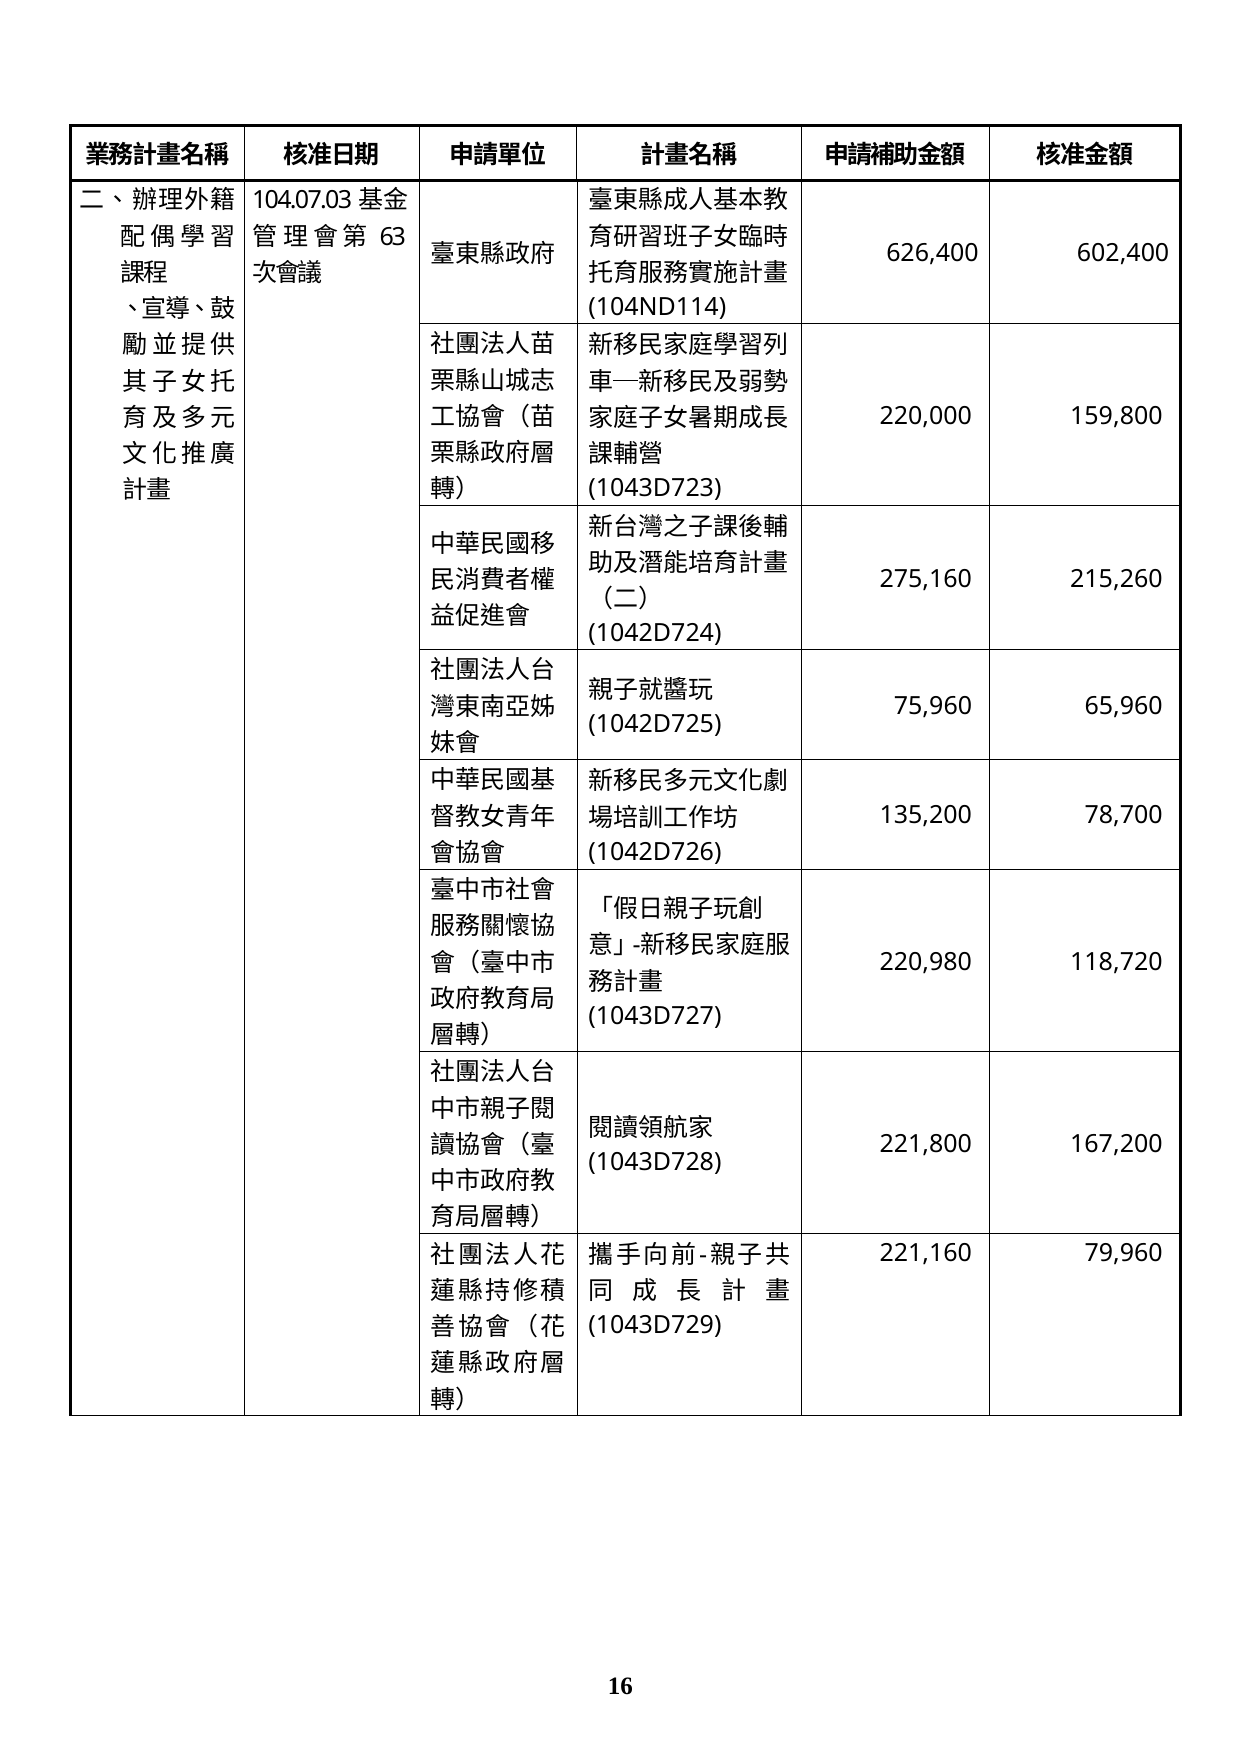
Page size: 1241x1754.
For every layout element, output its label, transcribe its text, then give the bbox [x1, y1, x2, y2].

table_cell 221,800 [802, 1052, 989, 1233]
table_cell 新移民多元文化劇場培訓工作坊(1042D726) [578, 760, 801, 868]
table_cell 閱讀領航家(1043D728) [578, 1052, 801, 1233]
table_cell 新台灣之子課後輔助及潛能培育計畫（二）(1042D724) [578, 506, 801, 649]
table_cell 626,400 [802, 182, 989, 323]
table_cell 78,700 [990, 760, 1179, 868]
table_cell 親子就醬玩(1042D725) [578, 650, 801, 759]
table_cell 75,960 [802, 650, 989, 759]
table_cell 65,960 [990, 650, 1179, 759]
table_cell 臺東縣政府 [420, 182, 577, 323]
table_header 申請單位 [420, 127, 576, 179]
table_cell 二、辦理外籍配偶學習課程 、宣導、鼓勵並提供其子女托育及多元文化推廣計畫 [72, 182, 244, 1415]
table_cell 275,160 [802, 506, 989, 649]
table_cell 104.07.03基金管理會第63次會議 [245, 182, 419, 1415]
table_cell 215,260 [990, 506, 1179, 649]
table_cell 臺中市社會服務關懷協會（臺中市政府教育局層轉） [420, 870, 577, 1051]
table_cell 135,200 [802, 760, 989, 868]
table_cell 118,720 [990, 870, 1179, 1051]
table_cell 79,960 [990, 1234, 1179, 1415]
table_cell 社團法人台中市親子閱讀協會（臺中市政府教育局層轉） [420, 1052, 577, 1233]
table_cell 220,980 [802, 870, 989, 1051]
table_cell 159,800 [990, 324, 1179, 505]
table_cell 新移民家庭學習列車─新移民及弱勢家庭子女暑期成長課輔營(1043D723) [578, 324, 801, 505]
table_cell 攜手向前-親子共同成長計畫(1043D729) [578, 1234, 801, 1415]
table_cell 臺東縣成人基本教育研習班子女臨時托育服務實施計畫(104ND114) [578, 182, 801, 323]
table_header 核准日期 [245, 127, 419, 179]
table_cell 602,400 [990, 182, 1179, 323]
table_cell 社團法人台灣東南亞姊妹會 [420, 650, 577, 759]
table_cell 「假日親子玩創意」-新移民家庭服務計畫(1043D727) [578, 870, 801, 1051]
table_cell 中華民國基督教女青年會協會 [420, 760, 577, 868]
table_header 核准金額 [990, 127, 1179, 179]
table_cell 220,000 [802, 324, 989, 505]
table_header 業務計畫名稱 [72, 127, 244, 179]
table_cell 社團法人苗栗縣山城志工協會（苗栗縣政府層轉） [420, 324, 577, 505]
table_cell 221,160 [802, 1234, 989, 1415]
table_cell 167,200 [990, 1052, 1179, 1233]
table_header 計畫名稱 [577, 127, 801, 179]
table_cell 中華民國移民消費者權益促進會 [420, 506, 577, 649]
table_header 申請補助金額 [802, 127, 989, 179]
table_cell 社團法人花蓮縣持修積善協會（花蓮縣政府層轉） [420, 1234, 577, 1415]
